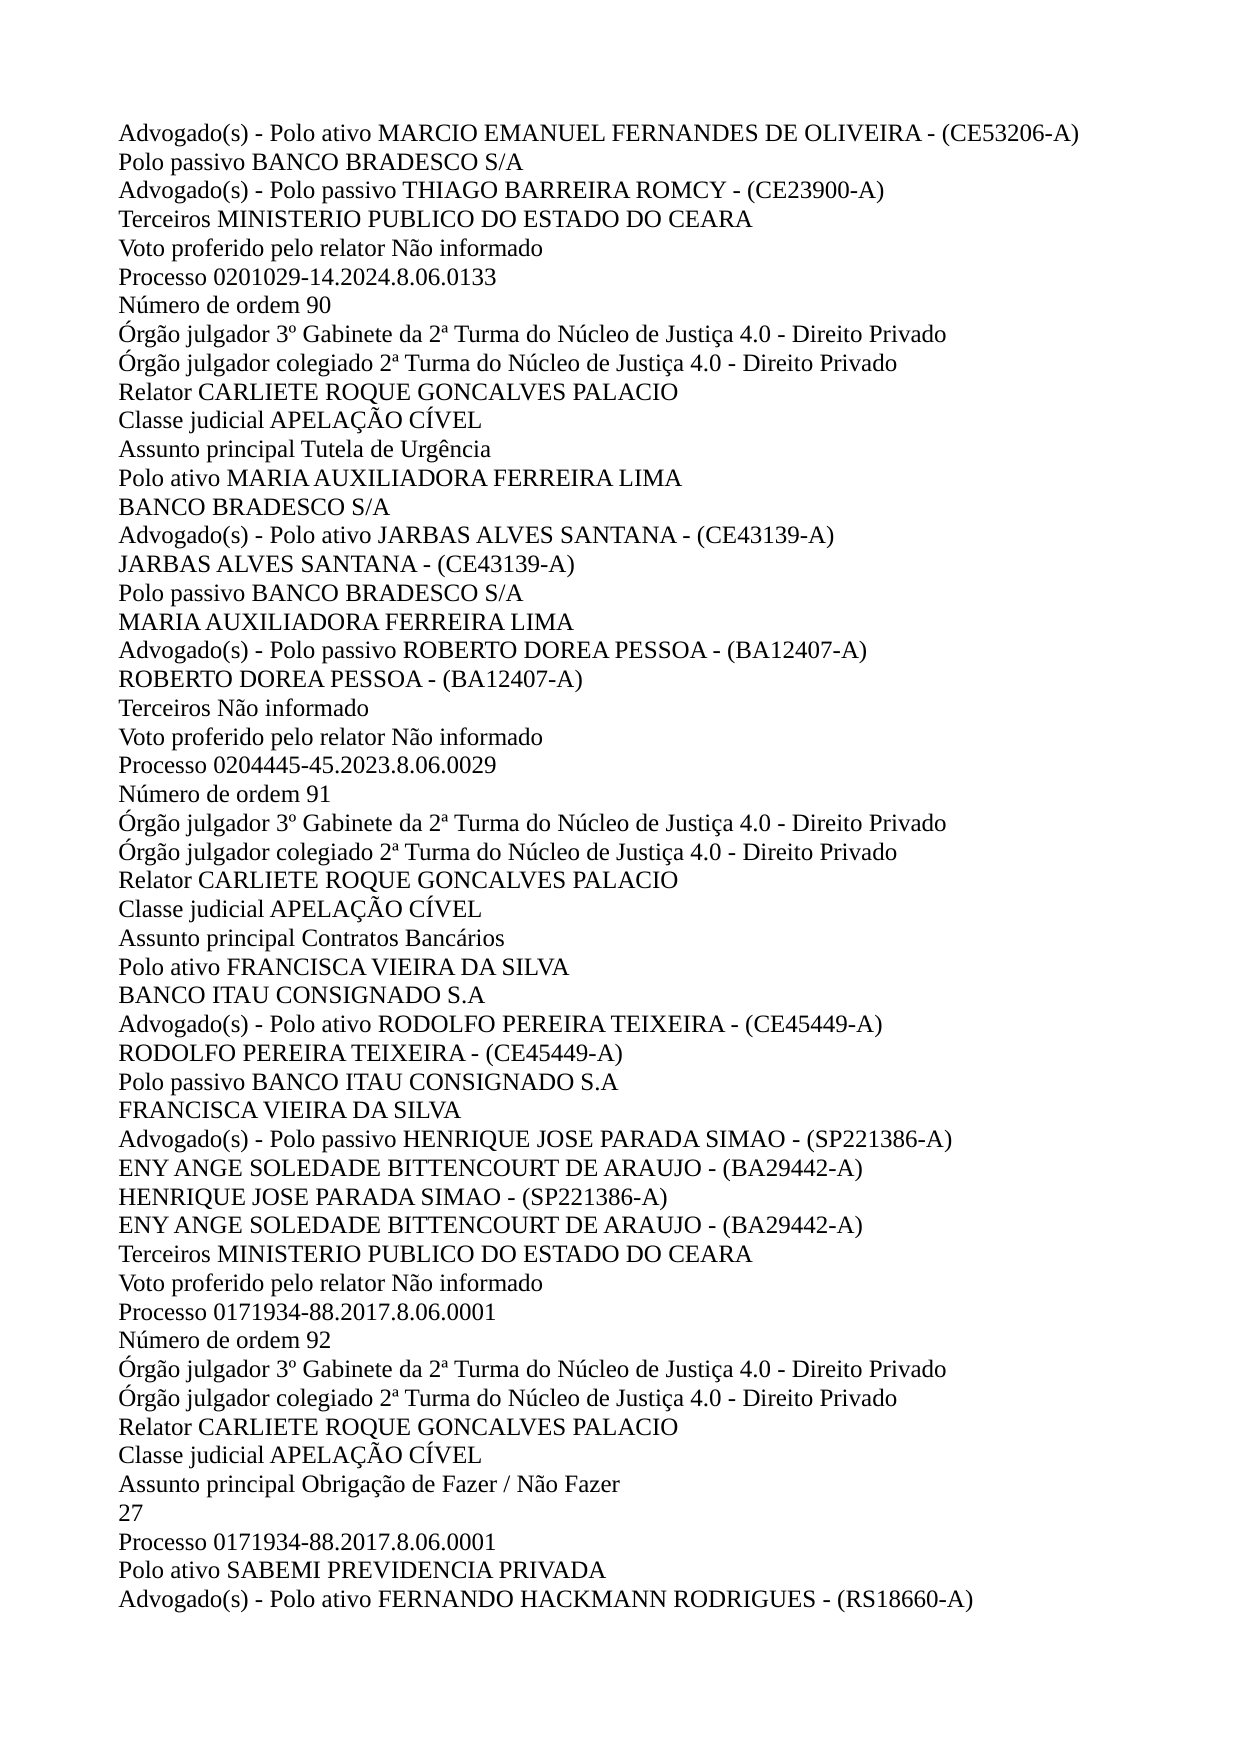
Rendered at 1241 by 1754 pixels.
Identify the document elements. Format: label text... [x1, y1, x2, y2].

text Relator CARLIETE ROQUE GONCALVES PALACIO [118, 1412, 1122, 1441]
text FRANCISCA VIEIRA DA SILVA [118, 1096, 1122, 1124]
text Assunto principal Contratos Bancários [118, 923, 1122, 952]
text Assunto principal Obrigação de Fazer / Não Fazer [118, 1469, 1122, 1498]
text JARBAS ALVES SANTANA - (CE43139-A) [118, 549, 1122, 578]
text Órgão julgador 3º Gabinete da 2ª Turma do Núcleo de Justiça 4.0 - Direito Privado [118, 1354, 1122, 1383]
text Relator CARLIETE ROQUE GONCALVES PALACIO [118, 377, 1122, 406]
text Advogado(s) - Polo ativo RODOLFO PEREIRA TEIXEIRA - (CE45449-A) [118, 1009, 1122, 1038]
text Relator CARLIETE ROQUE GONCALVES PALACIO [118, 866, 1122, 894]
text Polo ativo FRANCISCA VIEIRA DA SILVA [118, 952, 1122, 981]
text Polo passivo BANCO BRADESCO S/A [118, 578, 1122, 607]
text Terceiros Não informado [118, 693, 1122, 722]
text BANCO BRADESCO S/A [118, 492, 1122, 521]
text Polo ativo MARIA AUXILIADORA FERREIRA LIMA [118, 463, 1122, 492]
text Classe judicial APELAÇÃO CÍVEL [118, 894, 1122, 923]
text 27 [118, 1498, 1122, 1527]
text Polo ativo SABEMI PREVIDENCIA PRIVADA [118, 1556, 1122, 1584]
text Polo passivo BANCO ITAU CONSIGNADO S.A [118, 1067, 1122, 1096]
text Advogado(s) - Polo ativo MARCIO EMANUEL FERNANDES DE OLIVEIRA - (CE53206-A) [118, 118, 1122, 147]
text RODOLFO PEREIRA TEIXEIRA - (CE45449-A) [118, 1038, 1122, 1067]
text Órgão julgador 3º Gabinete da 2ª Turma do Núcleo de Justiça 4.0 - Direito Privado [118, 808, 1122, 837]
text Terceiros MINISTERIO PUBLICO DO ESTADO DO CEARA [118, 1239, 1122, 1268]
text Processo 0171934-88.2017.8.06.0001 [118, 1297, 1122, 1326]
text Número de ordem 92 [118, 1326, 1122, 1354]
text Voto proferido pelo relator Não informado [118, 1268, 1122, 1297]
text Órgão julgador 3º Gabinete da 2ª Turma do Núcleo de Justiça 4.0 - Direito Privado [118, 319, 1122, 348]
text BANCO ITAU CONSIGNADO S.A [118, 981, 1122, 1009]
text Advogado(s) - Polo passivo HENRIQUE JOSE PARADA SIMAO - (SP221386-A) [118, 1124, 1122, 1153]
text Órgão julgador colegiado 2ª Turma do Núcleo de Justiça 4.0 - Direito Privado [118, 837, 1122, 866]
text Processo 0204445-45.2023.8.06.0029 [118, 751, 1122, 779]
text Advogado(s) - Polo passivo ROBERTO DOREA PESSOA - (BA12407-A) [118, 636, 1122, 664]
text Assunto principal Tutela de Urgência [118, 434, 1122, 463]
text Advogado(s) - Polo ativo JARBAS ALVES SANTANA - (CE43139-A) [118, 521, 1122, 549]
text Advogado(s) - Polo passivo THIAGO BARREIRA ROMCY - (CE23900-A) [118, 176, 1122, 204]
text Polo passivo BANCO BRADESCO S/A [118, 147, 1122, 176]
text MARIA AUXILIADORA FERREIRA LIMA [118, 607, 1122, 636]
text Voto proferido pelo relator Não informado [118, 233, 1122, 262]
text Classe judicial APELAÇÃO CÍVEL [118, 406, 1122, 434]
text Órgão julgador colegiado 2ª Turma do Núcleo de Justiça 4.0 - Direito Privado [118, 348, 1122, 377]
text Órgão julgador colegiado 2ª Turma do Núcleo de Justiça 4.0 - Direito Privado [118, 1383, 1122, 1412]
text ROBERTO DOREA PESSOA - (BA12407-A) [118, 664, 1122, 693]
text Terceiros MINISTERIO PUBLICO DO ESTADO DO CEARA [118, 204, 1122, 233]
text Número de ordem 91 [118, 779, 1122, 808]
text Processo 0171934-88.2017.8.06.0001 [118, 1527, 1122, 1556]
text HENRIQUE JOSE PARADA SIMAO - (SP221386-A) [118, 1182, 1122, 1211]
text ENY ANGE SOLEDADE BITTENCOURT DE ARAUJO - (BA29442-A) [118, 1211, 1122, 1239]
text Advogado(s) - Polo ativo FERNANDO HACKMANN RODRIGUES - (RS18660-A) [118, 1584, 1122, 1613]
text ENY ANGE SOLEDADE BITTENCOURT DE ARAUJO - (BA29442-A) [118, 1153, 1122, 1182]
text Voto proferido pelo relator Não informado [118, 722, 1122, 751]
text Classe judicial APELAÇÃO CÍVEL [118, 1441, 1122, 1469]
text Processo 0201029-14.2024.8.06.0133 [118, 262, 1122, 291]
text Número de ordem 90 [118, 291, 1122, 319]
